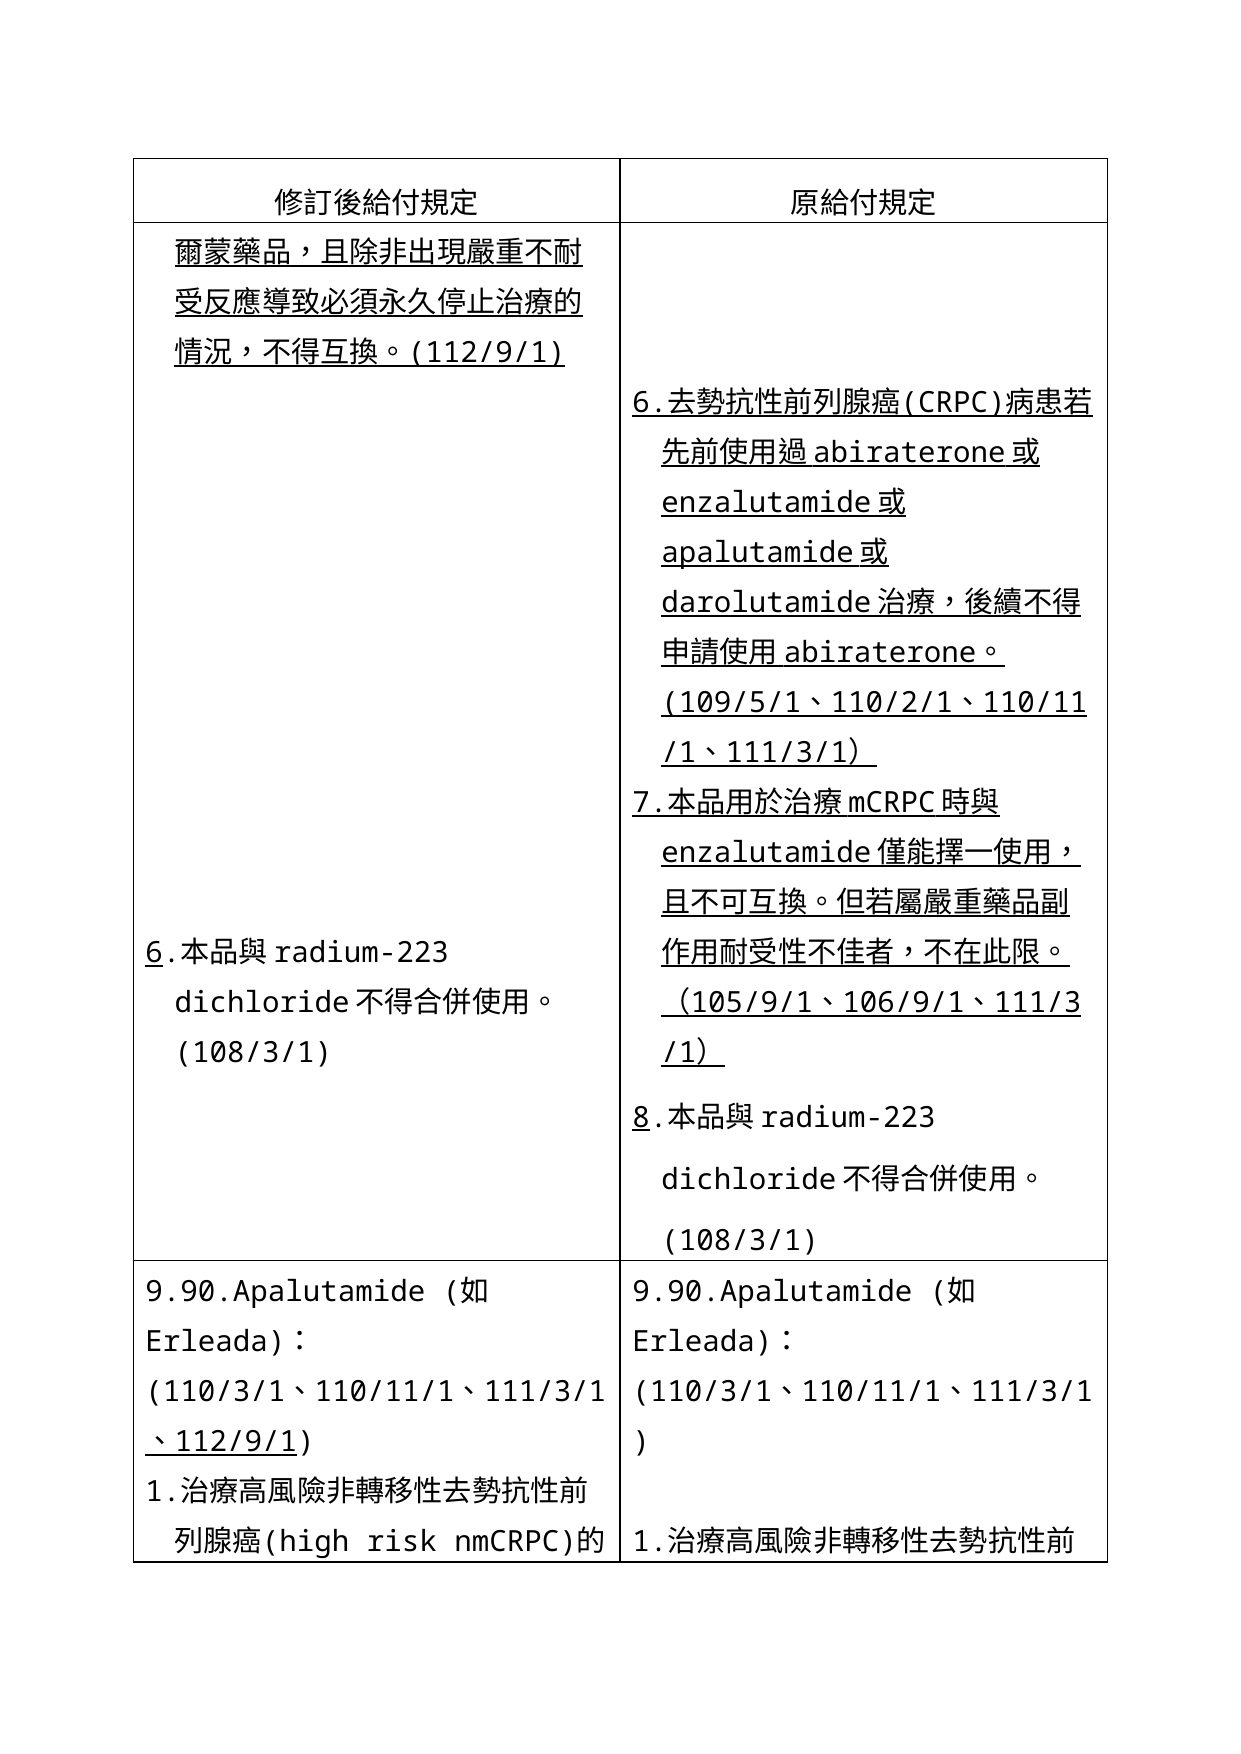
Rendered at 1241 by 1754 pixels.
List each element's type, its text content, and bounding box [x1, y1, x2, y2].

table_cell 9.90.Apalutamide (如Erleada)：(110/3/1、110/11/1、111/3/1) 1.治療高風險非轉移性去勢抗性前 [621, 1261, 1107, 1561]
table_cell 爾蒙藥品，且除非出現嚴重不耐受反應導致必須永久停止治療的情況，不得互換。(112/9/1) 6.本品與radium-223 dichloride不得合併使用。(108/3/1) [134, 223, 619, 1260]
table_cell 9.90.Apalutamide (如Erleada)：(110/3/1、110/11/1、111/3/1、112/9/1) 1.治療高風險非轉移性去勢抗性前列腺癌(high risk nmCRPC)的 [134, 1261, 619, 1561]
table_header 原給付規定 [621, 159, 1107, 222]
table_header 修訂後給付規定 [134, 159, 619, 222]
table_cell 6.去勢抗性前列腺癌(CRPC)病患若先前使用過abiraterone或enzalutamide或apalutamide或darolutamide治療，後續不得申請使用abiraterone。(109/5/1、110/2/1、110/11/1、111/3/1） 7.本品用於治療mCRPC時與enzalutamide僅能擇一使用，且不可互換。但若屬嚴重藥品副作用耐受性不佳者，不在此限。（105/9/1、106/9/1、111/3/1） 8.本品與radium-223 dichloride不得合併使用。(108/3/1) [621, 223, 1107, 1260]
